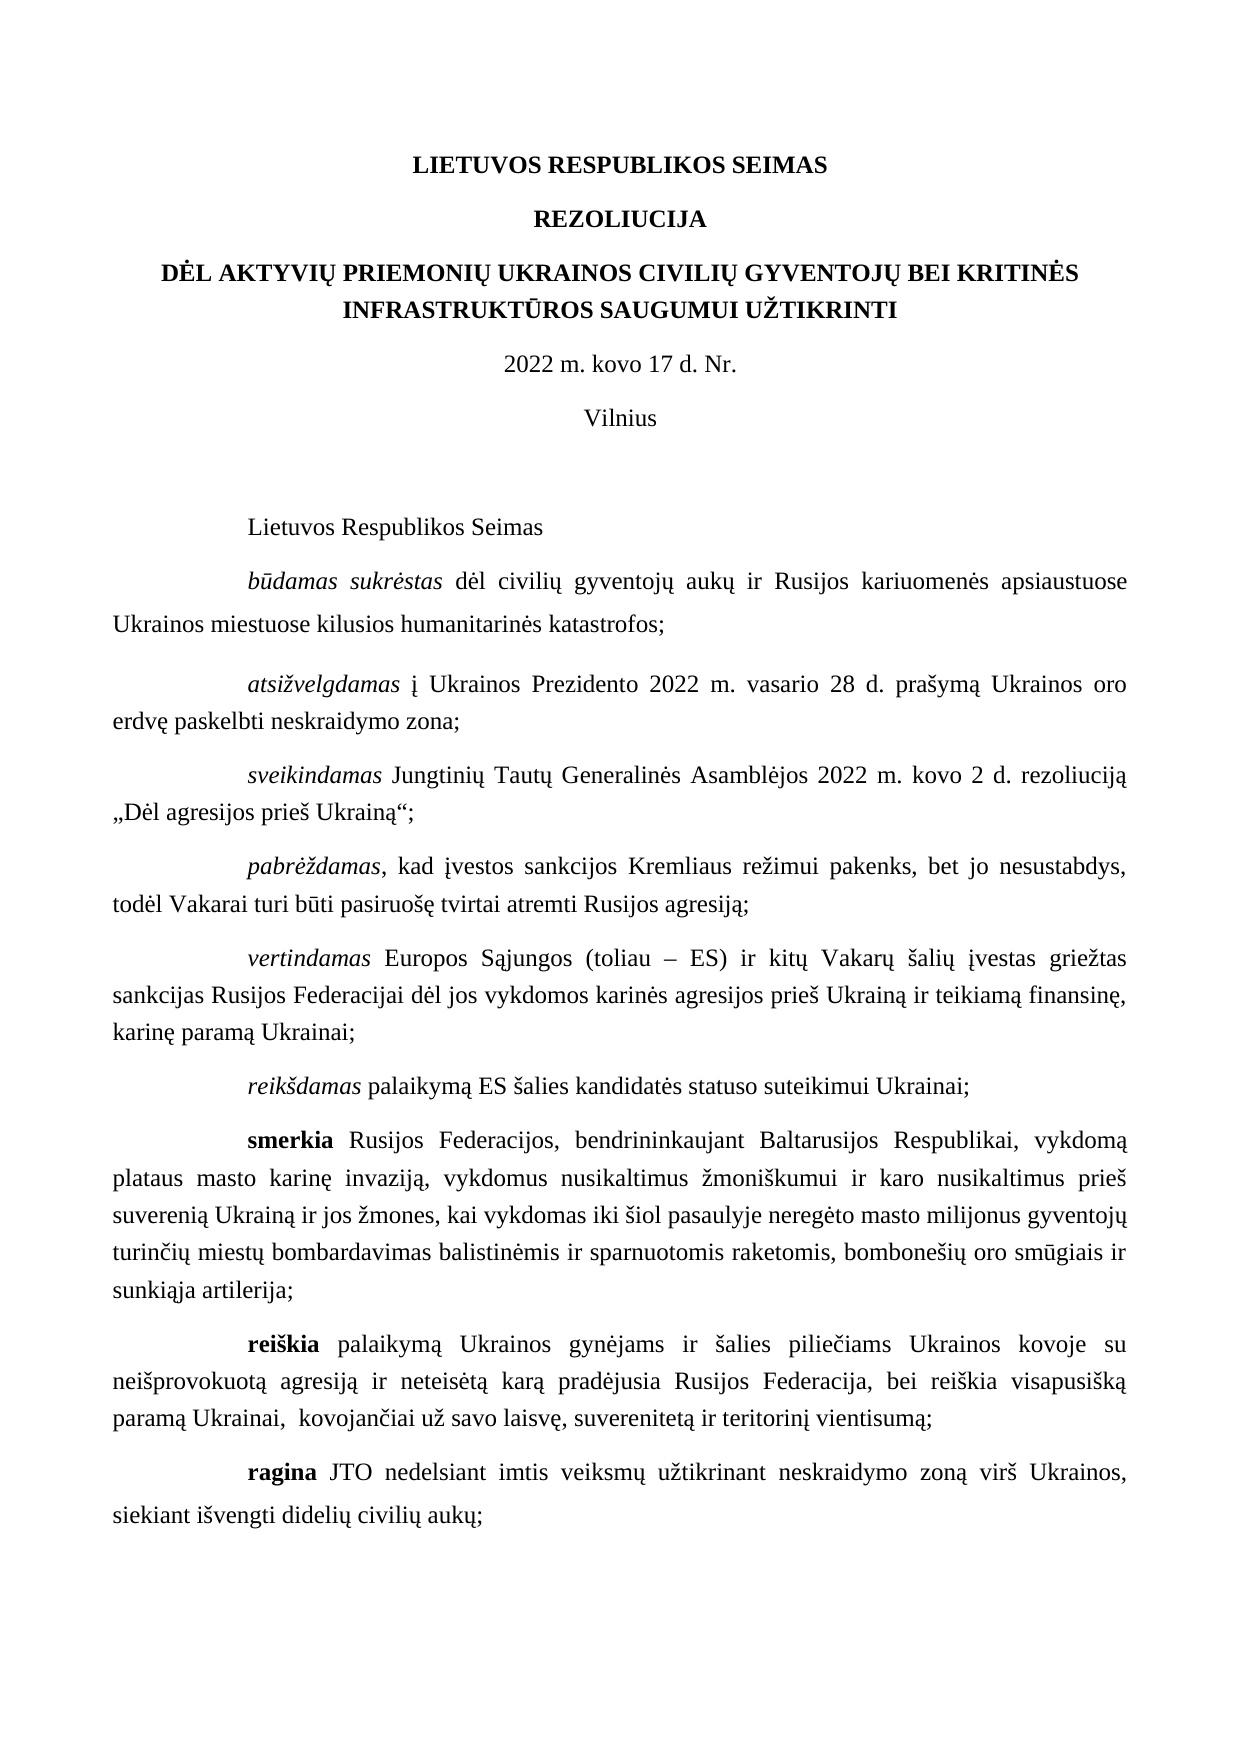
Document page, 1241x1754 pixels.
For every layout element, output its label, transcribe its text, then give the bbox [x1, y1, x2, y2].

text Lietuvos Respublikos Seimas [112, 512, 1128, 540]
text vertindamas Europos Sąjungos (toliau – ES) ir kitų Vakarų šalių įvestas griežtas sankcijas Rusijos Federacijai dėl jos vykdomos karinės agresijos prieš Ukrainą ir teikiamą finansinę, karinę paramą Ukrainai; [112, 943, 1128, 1046]
text DĖL AKTYVIŲ PRIEMONIŲ UKRAINOS CIVILIŲ GYVENTOJŲ BEI KRITINĖS INFRASTRUKTŪROS SAUGUMUI UŽTIKRINTI [112, 258, 1128, 324]
text reikšdamas palaikymą ES šalies kandidatės statuso suteikimui Ukrainai; [112, 1071, 1128, 1100]
text ragina JTO nedelsiant imtis veiksmų užtikrinant neskraidymo zoną virš Ukrainos, siekiant išvengti didelių civilių aukų; [112, 1457, 1128, 1529]
text reiškia palaikymą Ukrainos gynėjams ir šalies piliečiams Ukrainos kovoje su neišprovokuotą agresiją ir neteisėtą karą pradėjusia Rusijos Federacija, bei reiškia visapusišką paramą Ukrainai, kovojančiai už savo laisvę, suverenitetą ir teritorinį vientisumą; [112, 1329, 1128, 1432]
text Vilnius [112, 403, 1128, 432]
text sveikindamas Jungtinių Tautų Generalinės Asamblėjos 2022 m. kovo 2 d. rezoliuciją „Dėl agresijos prieš Ukrainą“; [112, 760, 1128, 826]
text REZOLIUCIJA [112, 204, 1128, 233]
text smerkia Rusijos Federacijos, bendrininkaujant Baltarusijos Respublikai, vykdomą plataus masto karinę invaziją, vykdomus nusikaltimus žmoniškumui ir karo nusikaltimus prieš suverenią Ukrainą ir jos žmones, kai vykdomas iki šiol pasaulyje neregėto masto milijonus gyventojų turinčių miestų bombardavimas balistinėmis ir sparnuotomis raketomis, bombonešių oro smūgiais ir sunkiąja artilerija; [112, 1126, 1128, 1303]
text pabrėždamas, kad įvestos sankcijos Kremliaus režimui pakenks, bet jo nesustabdys, todėl Vakarai turi būti pasiruošę tvirtai atremti Rusijos agresiją; [112, 851, 1128, 917]
text būdamas sukrėstas dėl civilių gyventojų aukų ir Rusijos kariuomenės apsiaustuose Ukrainos miestuose kilusios humanitarinės katastrofos; [112, 566, 1128, 638]
text 2022 m. kovo 17 d. Nr. [112, 349, 1128, 378]
text LIETUVOS RESPUBLIKOS SEIMAS [112, 150, 1128, 179]
text atsižvelgdamas į Ukrainos Prezidento 2022 m. vasario 28 d. prašymą Ukrainos oro erdvę paskelbti neskraidymo zona; [112, 669, 1128, 735]
